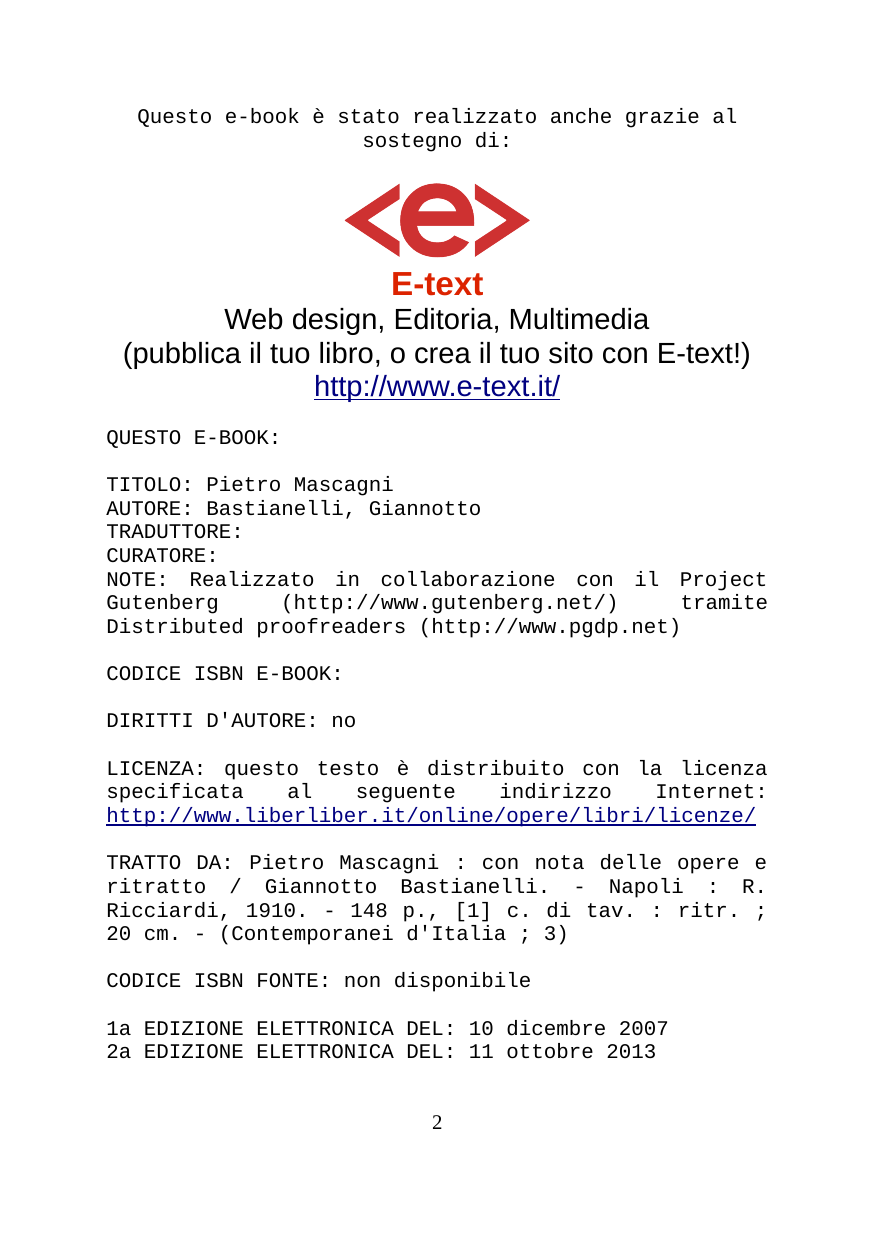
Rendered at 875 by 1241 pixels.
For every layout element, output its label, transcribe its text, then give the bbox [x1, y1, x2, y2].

text TITOLO: Pietro Mascagni [106, 474, 768, 498]
text 1a EDIZIONE ELETTRONICA DEL: 10 dicembre 2007 [106, 1018, 768, 1041]
text CURATORE: [106, 545, 768, 568]
text Web design, Editoria, Multimedia [106, 302, 768, 336]
text DIRITTI D'AUTORE: no [106, 710, 768, 734]
text NOTE: Realizzato in collaborazione con il Project Gutenberg (http://www.gutenberg.net/) tramite Distributed proofreaders (http://www.pgdp.net) [106, 568, 768, 639]
text http://www.e-text.it/ [106, 369, 768, 403]
text LICENZA: questo testo è distribuito con la licenza specificata al seguente indirizzo Internet: http://www.liberliber.it/online/opere/libri/licenze/ [106, 758, 768, 829]
text 2a EDIZIONE ELETTRONICA DEL: 11 ottobre 2013 [106, 1041, 768, 1065]
text TRADUTTORE: [106, 521, 768, 545]
text TRATTO DA: Pietro Mascagni : con nota delle opere e ritratto / Giannotto Bastianelli. - Napoli : R. Ricciardi, 1910. - 148 p., [1] c. di tav. : ritr. ; 20 cm. - (Contemporanei d'Italia ; 3) [106, 852, 768, 947]
text AUTORE: Bastianelli, Giannotto [106, 498, 768, 521]
text CODICE ISBN FONTE: non disponibile [106, 971, 768, 994]
text E-text [106, 264, 768, 302]
text Questo e-book è stato realizzato anche grazie al sostegno di: [106, 106, 768, 153]
text (pubblica il tuo libro, o crea il tuo sito con E-text!) [106, 336, 768, 369]
text QUESTO E-BOOK: [106, 427, 768, 450]
picture [343, 183, 531, 258]
text CODICE ISBN E-BOOK: [106, 663, 768, 687]
